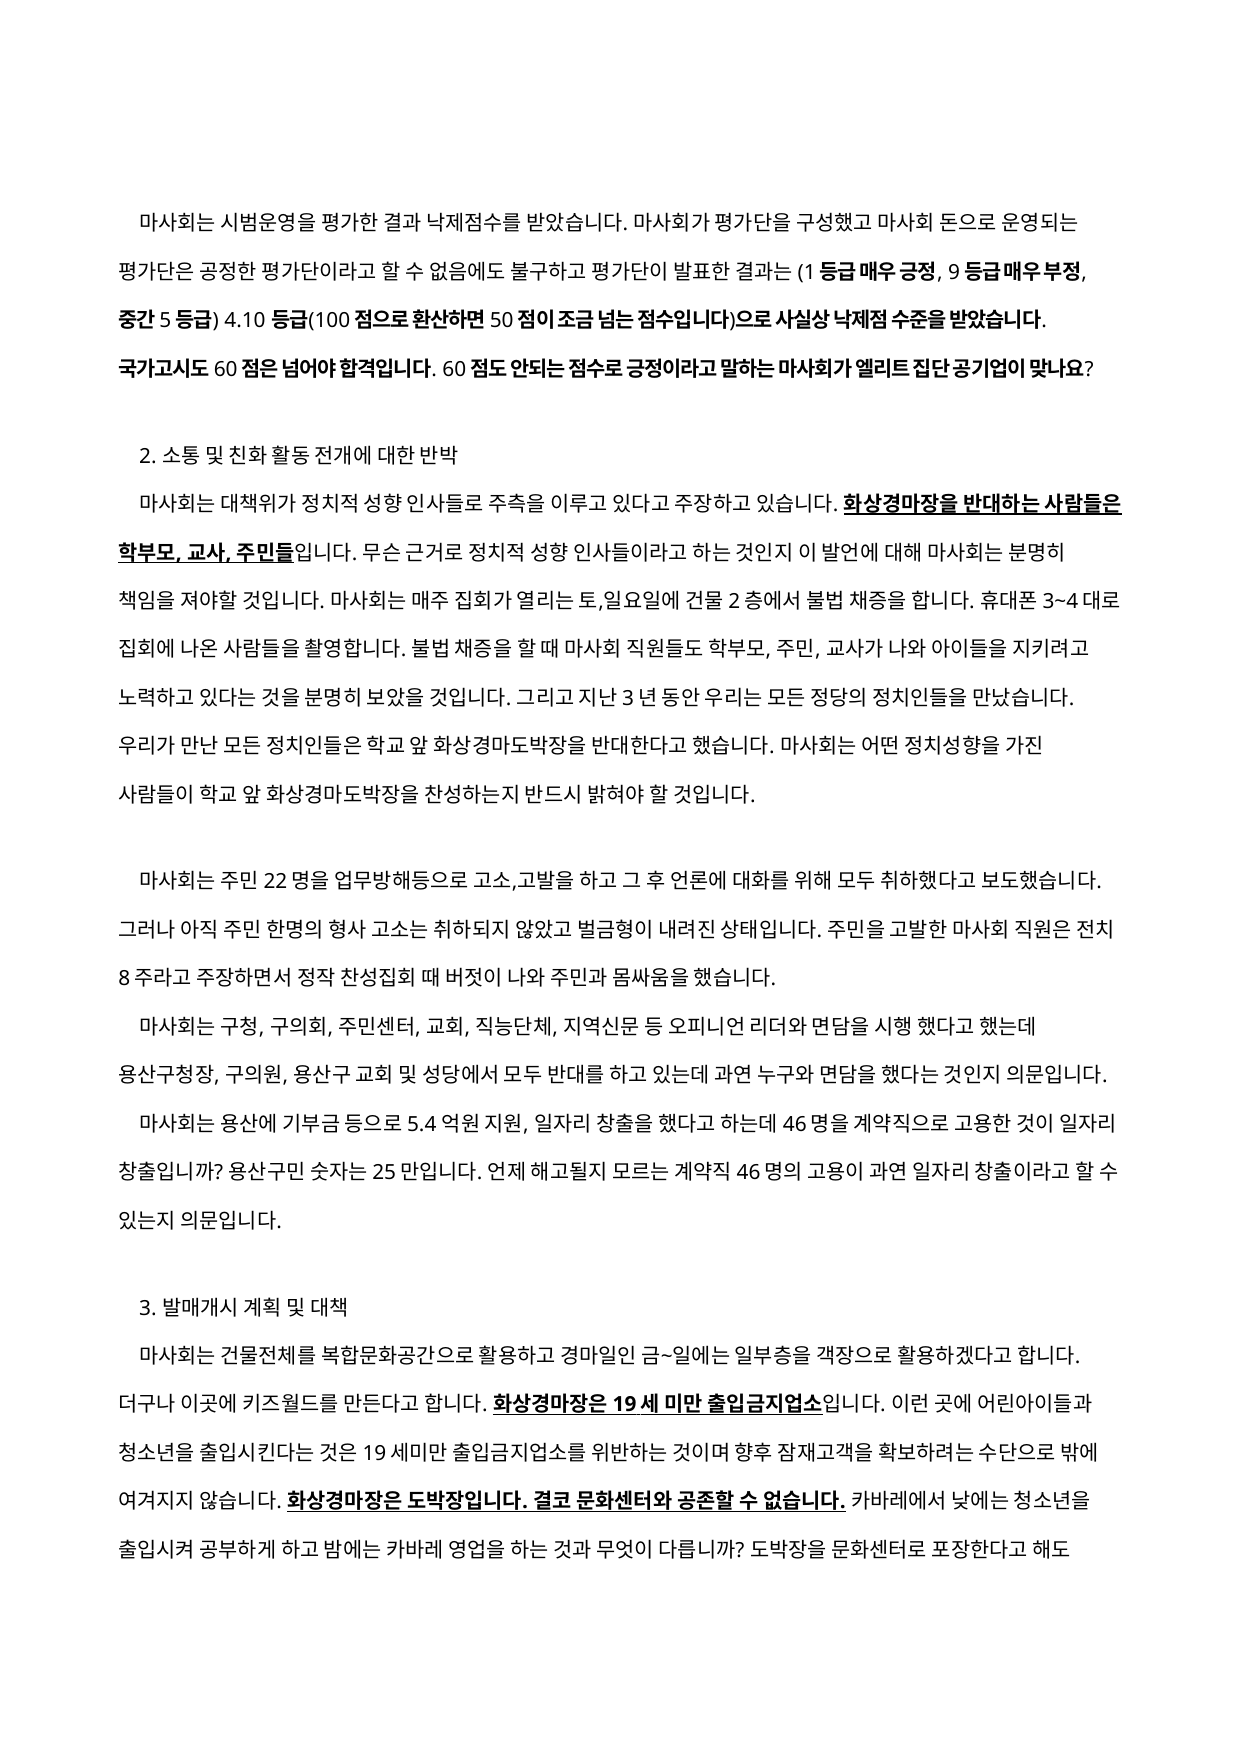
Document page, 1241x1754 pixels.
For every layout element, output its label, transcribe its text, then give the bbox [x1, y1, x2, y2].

text 마사회는 구청, 구의회, 주민센터, 교회, 직능단체, 지역신문 등 오피니언 리더와 면담을 시행 했다고 했는데 용산구청장, 구의원, 용산구 교회 및 성당에서 모두 반대를 하고 있는데 과연 누구와 면담을 했다는 것인지 의문입니다. [118, 1010, 1122, 1089]
text 마사회는 건물전체를 복합문화공간으로 활용하고 경마일인 금~일에는 일부층을 객장으로 활용하겠다고 합니다. 더구나 이곳에 키즈월드를 만든다고 합니다. 화상경마장은 19세 미만 출입금지업소입니다. 이런 곳에 어린아이들과 청소년을 출입시킨다는 것은 19세미만 출입금지업소를 위반하는 것이며 향후 잠재고객을 확보하려는 수단으로 밖에 여겨지지 않습니다. 화상경마장은 도박장입니다. 결코 문화센터와 공존할 수 없습니다. 카바레에서 낮에는 청소년을 출입시켜 공부하게 하고 밤에는 카바레 영업을 하는 것과 무엇이 다릅니까? 도박장을 문화센터로 포장한다고 해도 [118, 1339, 1122, 1563]
text 마사회는 용산에 기부금 등으로 5.4 억원 지원, 일자리 창출을 했다고 하는데 46명을 계약직으로 고용한 것이 일자리 창출입니까? 용산구민 숫자는 25만입니다. 언제 해고될지 모르는 계약직 46명의 고용이 과연 일자리 창출이라고 할 수 있는지 의문입니다. [118, 1107, 1122, 1234]
text 마사회는 시범운영을 평가한 결과 낙제점수를 받았습니다. 마사회가 평가단을 구성했고 마사회 돈으로 운영되는 평가단은 공정한 평가단이라고 할 수 없음에도 불구하고 평가단이 발표한 결과는 (1등급 매우 긍정, 9등급 매우 부정, 중간 5등급) 4.10 등급(100점으로 환산하면 50점이 조금 넘는 점수입니다)으로 사실상 낙제점 수준을 받았습니다. 국가고시도 60점은 넘어야 합격입니다. 60점도 안되는 점수로 긍정이라고 말하는 마사회가 엘리트 집단 공기업이 맞나요? [118, 207, 1122, 382]
text 마사회는 주민 22명을 업무방해등으로 고소,고발을 하고 그 후 언론에 대화를 위해 모두 취하했다고 보도했습니다. 그러나 아직 주민 한명의 형사 고소는 취하되지 않았고 벌금형이 내려진 상태입니다. 주민을 고발한 마사회 직원은 전치8주라고 주장하면서 정작 찬성집회 때 버젓이 나와 주민과 몸싸움을 했습니다. [118, 865, 1122, 992]
text 2. 소통 및 친화 활동 전개에 대한 반박 [118, 439, 1122, 469]
text 마사회는 대책위가 정치적 성향 인사들로 주측을 이루고 있다고 주장하고 있습니다. 화상경마장을 반대하는 사람들은 학부모, 교사, 주민들입니다. 무슨 근거로 정치적 성향 인사들이라고 하는 것인지 이 발언에 대해 마사회는 분명히 책임을 져야할 것입니다. 마사회는 매주 집회가 열리는 토,일요일에 건물 2층에서 불법 채증을 합니다. 휴대폰 3~4대로 집회에 나온 사람들을 촬영합니다. 불법 채증을 할 때 마사회 직원들도 학부모, 주민, 교사가 나와 아이들을 지키려고 노력하고 있다는 것을 분명히 보았을 것입니다. 그리고 지난 3년 동안 우리는 모든 정당의 정치인들을 만났습니다. 우리가 만난 모든 정치인들은 학교 앞 화상경마도박장을 반대한다고 했습니다. 마사회는 어떤 정치성향을 가진 사람들이 학교 앞 화상경마도박장을 찬성하는지 반드시 밝혀야 할 것입니다. [118, 487, 1122, 808]
text 3. 발매개시 계획 및 대책 [118, 1291, 1122, 1321]
